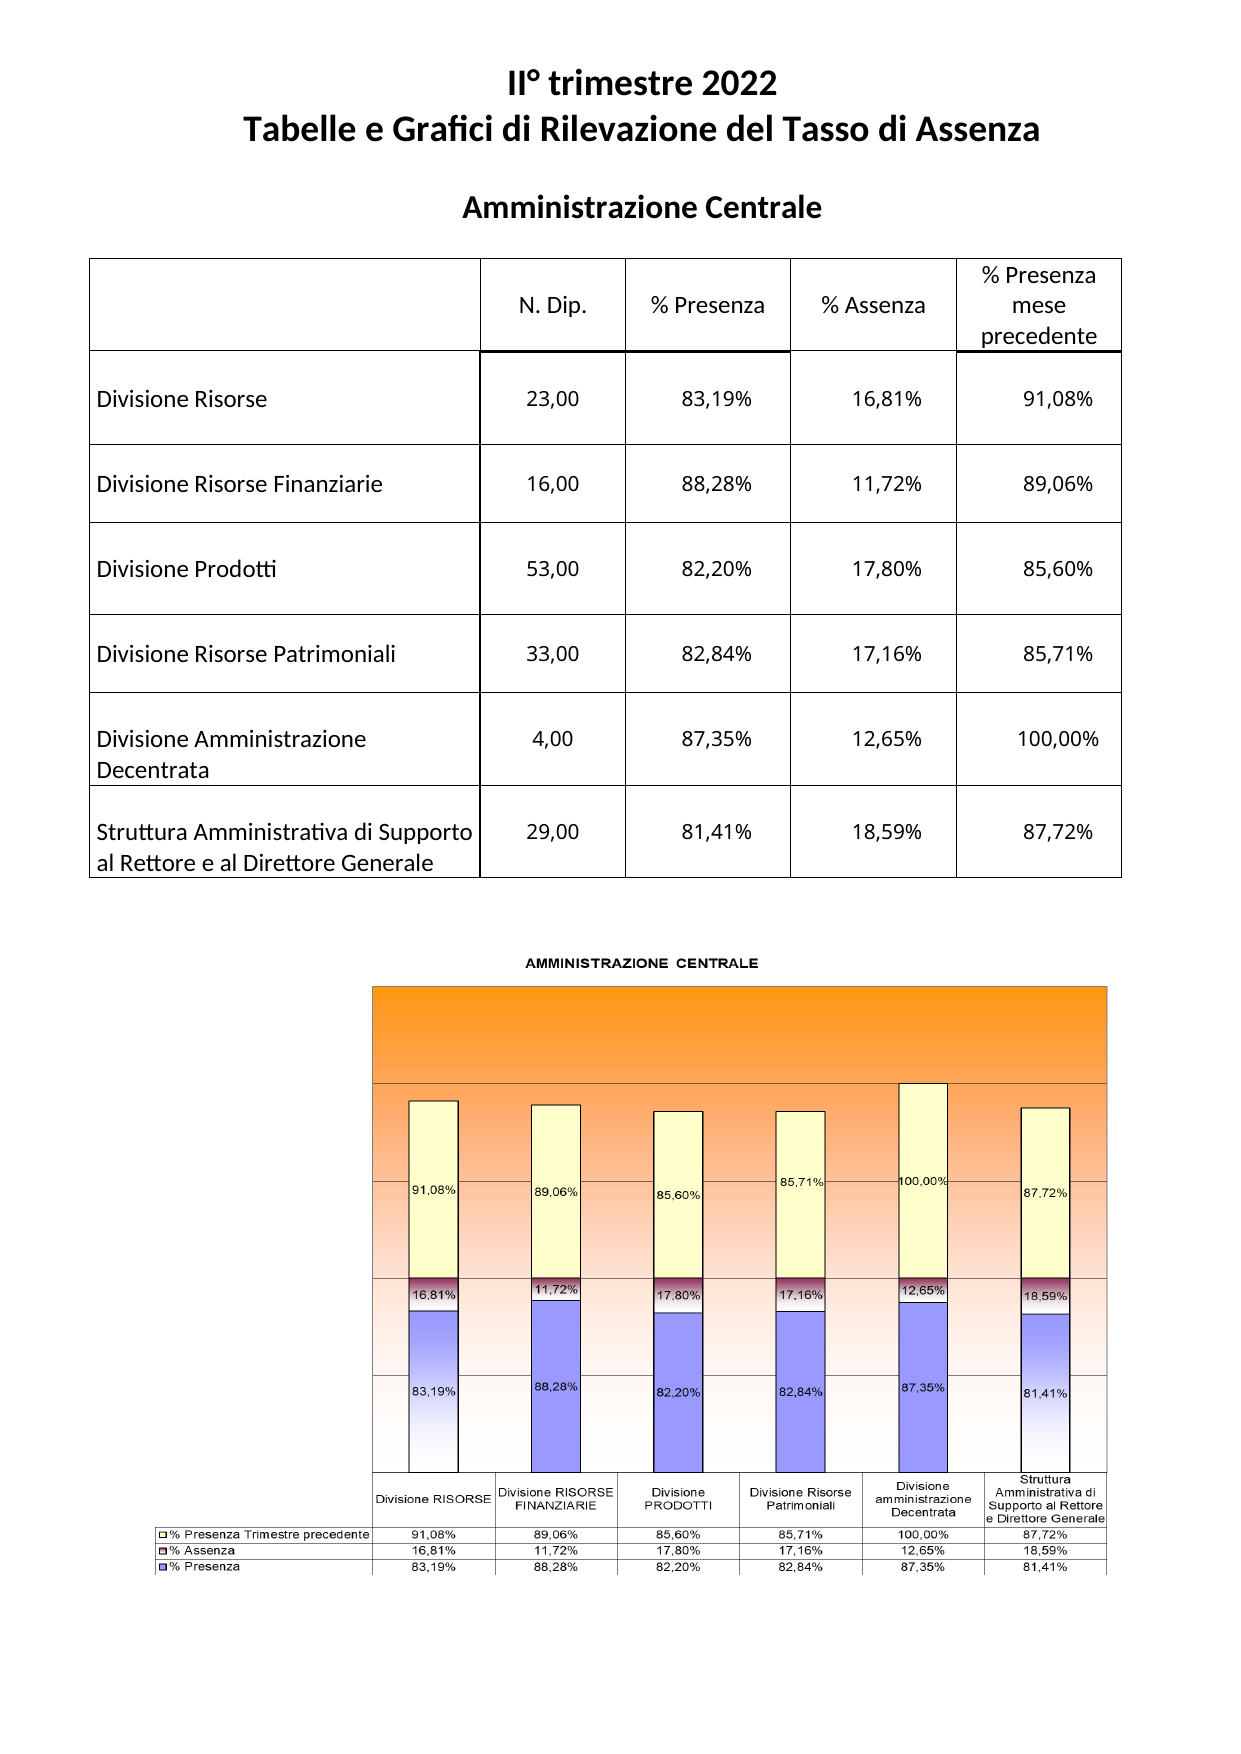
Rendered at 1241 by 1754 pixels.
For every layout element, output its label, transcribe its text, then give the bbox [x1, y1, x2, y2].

table_cell 83,19% [626, 353, 790, 444]
table_cell Divisione Risorse Patrimoniali [90, 615, 479, 692]
table_cell 29,00 [481, 786, 625, 877]
table_cell 82,84% [626, 615, 790, 692]
table_header % Assenza [791, 259, 956, 350]
subtitle II° trimestre 2022 [118, 59, 1093, 105]
table_cell 87,35% [626, 693, 790, 784]
table_cell 4,00 [481, 693, 625, 784]
table_cell Divisione Risorse Finanziarie [90, 445, 479, 522]
table_cell 91,08% [957, 353, 1121, 444]
table_header % Presenza mese precedente [957, 259, 1121, 350]
table_cell 17,80% [791, 523, 956, 614]
table_cell Divisione Amministrazione Decentrata [90, 693, 479, 784]
table_cell 87,72% [957, 786, 1121, 877]
table_cell 85,71% [957, 615, 1121, 692]
subtitle Amministrazione Centrale [118, 186, 1093, 227]
table_cell 18,59% [791, 786, 956, 877]
table_cell 81,41% [626, 786, 790, 877]
table_header [90, 259, 480, 350]
table_cell 33,00 [481, 615, 625, 692]
table_cell Divisione Prodotti [90, 523, 479, 614]
table_header N. Dip. [481, 259, 625, 350]
table_cell 53,00 [481, 523, 625, 614]
table_cell 23,00 [481, 353, 625, 444]
table_cell Divisione Risorse [90, 351, 479, 444]
table_cell 85,60% [957, 523, 1121, 614]
table_cell 17,16% [791, 615, 956, 692]
table_cell 100,00% [957, 693, 1121, 784]
table_cell 11,72% [791, 445, 956, 522]
table_cell 82,20% [626, 523, 790, 614]
table_cell 89,06% [957, 445, 1121, 522]
table_cell 16,00 [481, 445, 625, 522]
subtitle Tabelle e Grafici di Rilevazione del Tasso di Assenza [118, 105, 1093, 151]
table_cell 12,65% [791, 693, 956, 784]
table_cell 16,81% [791, 351, 956, 444]
table_header % Presenza [626, 259, 790, 350]
table_cell Struttura Amministrativa di Supporto al Rettore e al Direttore Generale [90, 786, 479, 877]
table_cell 88,28% [626, 445, 790, 522]
